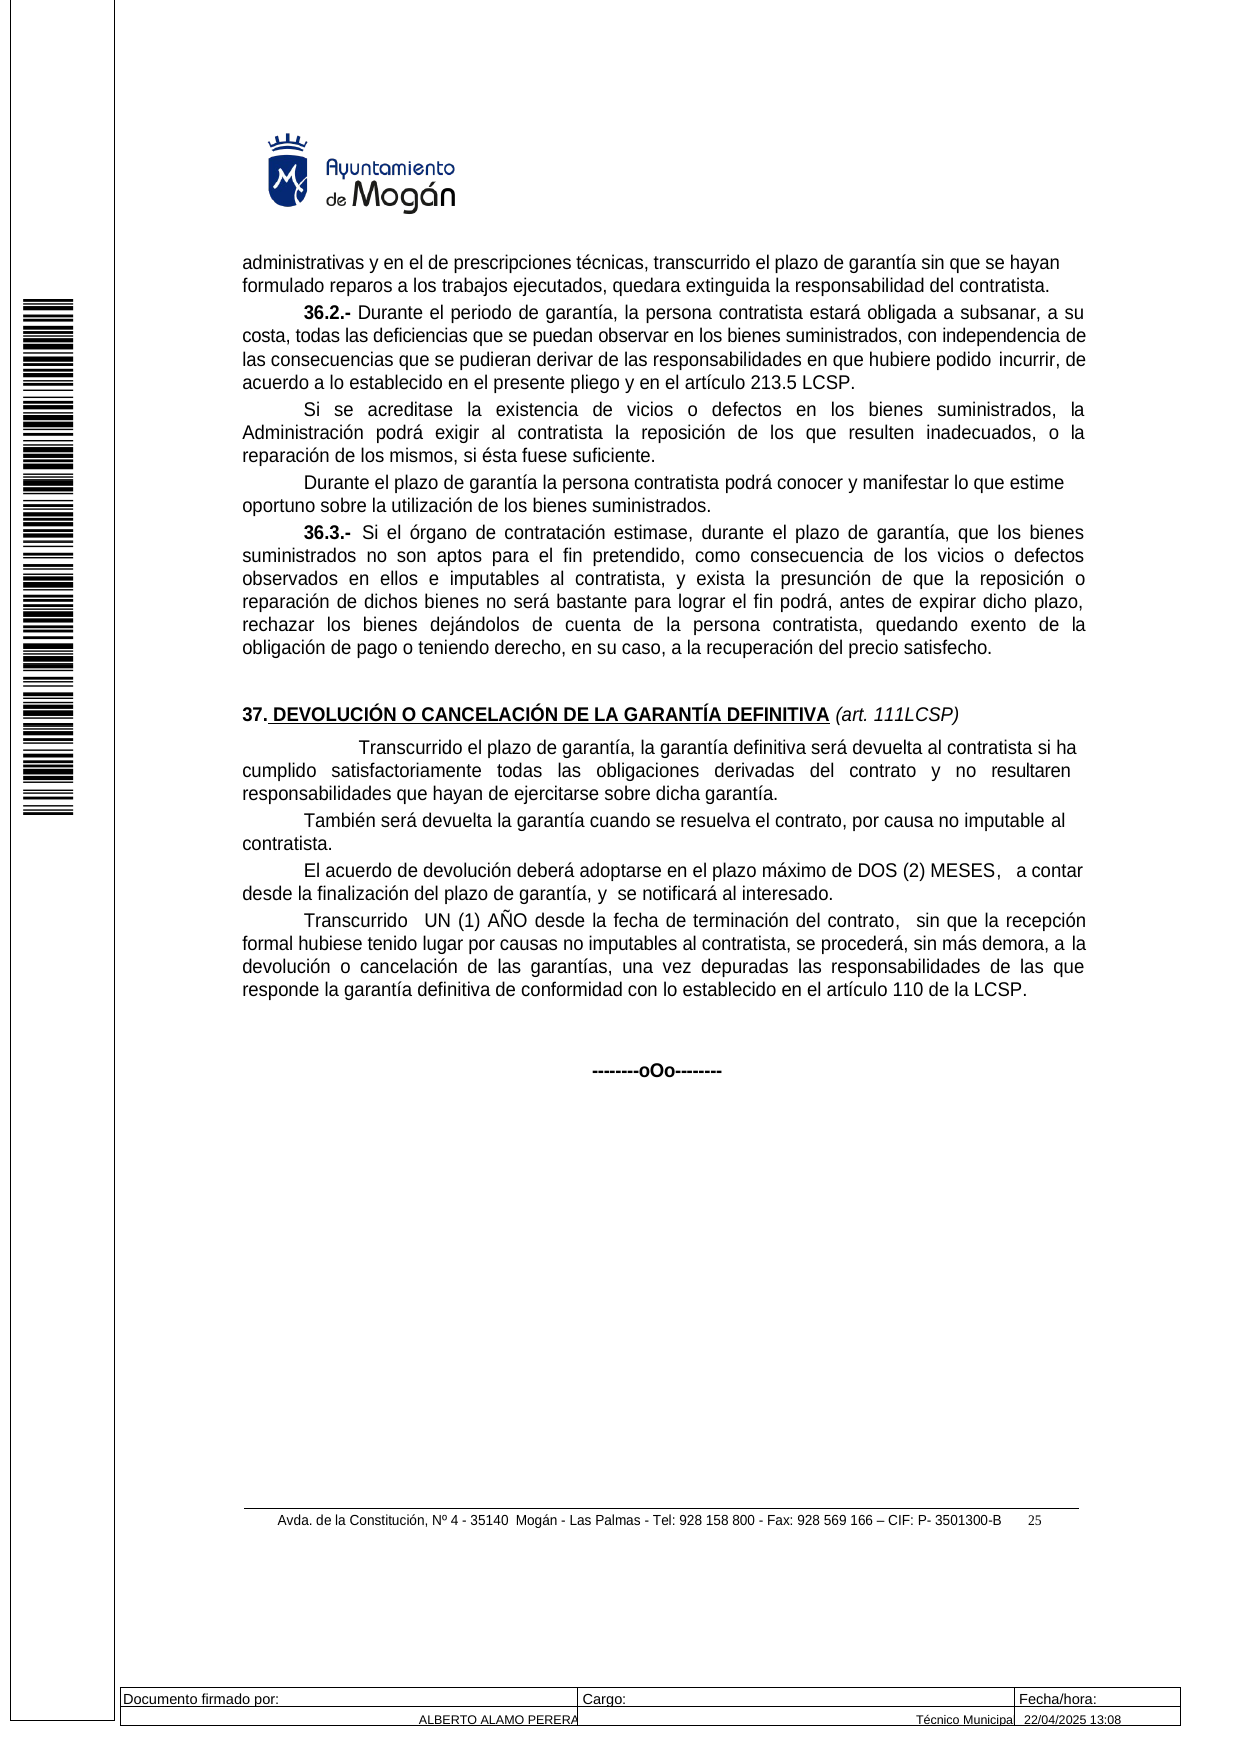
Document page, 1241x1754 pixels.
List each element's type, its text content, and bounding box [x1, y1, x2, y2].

text 37. DEVOLUCIÓN O CANCELACIÓN DE LA GARANTÍA DEFINITIVA (art. 111LCSP) [242, 703, 1188, 726]
text Avda. de la Constitución, Nº 4 - 35140 Mogán - Las Palmas - Tel: 928 158 800 - Fax: 928 569 166 – CIF: P- 3501300-B 25 [277, 1512, 1188, 1528]
table_cell Técnico Municipal [578, 1707, 1014, 1724]
text 36.2.- Durante el periodo de garantía, la persona contratista estará obligada a subsanar, a su costa, todas las deficiencias que se puedan observar en los bienes suministrados, con independencia de las consecuencias que se pudieran derivar de las responsabilidades en que hubiere podido incurrir, de acuerdo a lo establecido en el presente pliego y en el artículo 213.5 LCSP. [242, 301, 1086, 394]
text 36.3.- Si el órgano de contratación estimase, durante el plazo de garantía, que los bienes suministrados no son aptos para el fin pretendido, como consecuencia de los vicios o defectos observados en ellos e imputables al contratista, y exista la presunción de que la reposición o reparación de dichos bienes no será bastante para lograr el fin podrá, antes de expirar dicho plazo, rechazar los bienes dejándolos de cuenta de la persona contratista, quedando exento de la obligación de pago o teniendo derecho, en su caso, a la recuperación del precio satisfecho. [242, 521, 1086, 659]
text También será devuelta la garantía cuando se resuelva el contrato, por causa no imputable al contratista. [242, 809, 1086, 855]
text cumplido satisfactoriamente todas las obligaciones derivadas del contrato y no resultaren responsabilidades que hayan de ejercitarse sobre dicha garantía. [242, 759, 1086, 805]
table_header Documento firmado por: [121, 1688, 577, 1706]
text Si se acreditase la existencia de vicios o defectos en los bienes suministrados, la Administración podrá exigir al contratista la reposición de los que resulten inadecuados, o la reparación de los mismos, si ésta fuese suficiente. [242, 397, 1086, 467]
text --------oOo-------- [592, 1059, 1188, 1082]
picture [21, 297, 75, 818]
table_cell ALBERTO ALAMO PERERA [121, 1707, 577, 1724]
text administrativas y en el de prescripciones técnicas, transcurrido el plazo de garantía sin que se hayan formulado reparos a los trabajos ejecutados, quedara extinguida la responsabilidad del contratista. [242, 251, 1086, 297]
table_header Cargo: [578, 1688, 1014, 1706]
picture [256, 114, 469, 230]
text Durante el plazo de garantía la persona contratista podrá conocer y manifestar lo que estime oportuno sobre la utilización de los bienes suministrados. [242, 471, 1086, 517]
text Transcurrido UN (1) AÑO desde la fecha de terminación del contrato, sin que la recepción formal hubiese tenido lugar por causas no imputables al contratista, se procederá, sin más demora, a la devolución o cancelación de las garantías, una vez depuradas las responsabilidades de las que responde la garantía definitiva de conformidad con lo establecido en el artículo 110 de la LCSP. [242, 909, 1086, 1001]
text Transcurrido el plazo de garantía, la garantía definitiva será devuelta al contratista si ha [295, 736, 1078, 759]
table_header Fecha/hora: [1015, 1688, 1180, 1706]
text El acuerdo de devolución deberá adoptarse en el plazo máximo de DOS (2) MESES, a contar desde la finalización del plazo de garantía, y se notificará al interesado. [242, 859, 1086, 905]
table_cell 22/04/2025 13:08 [1015, 1707, 1180, 1724]
